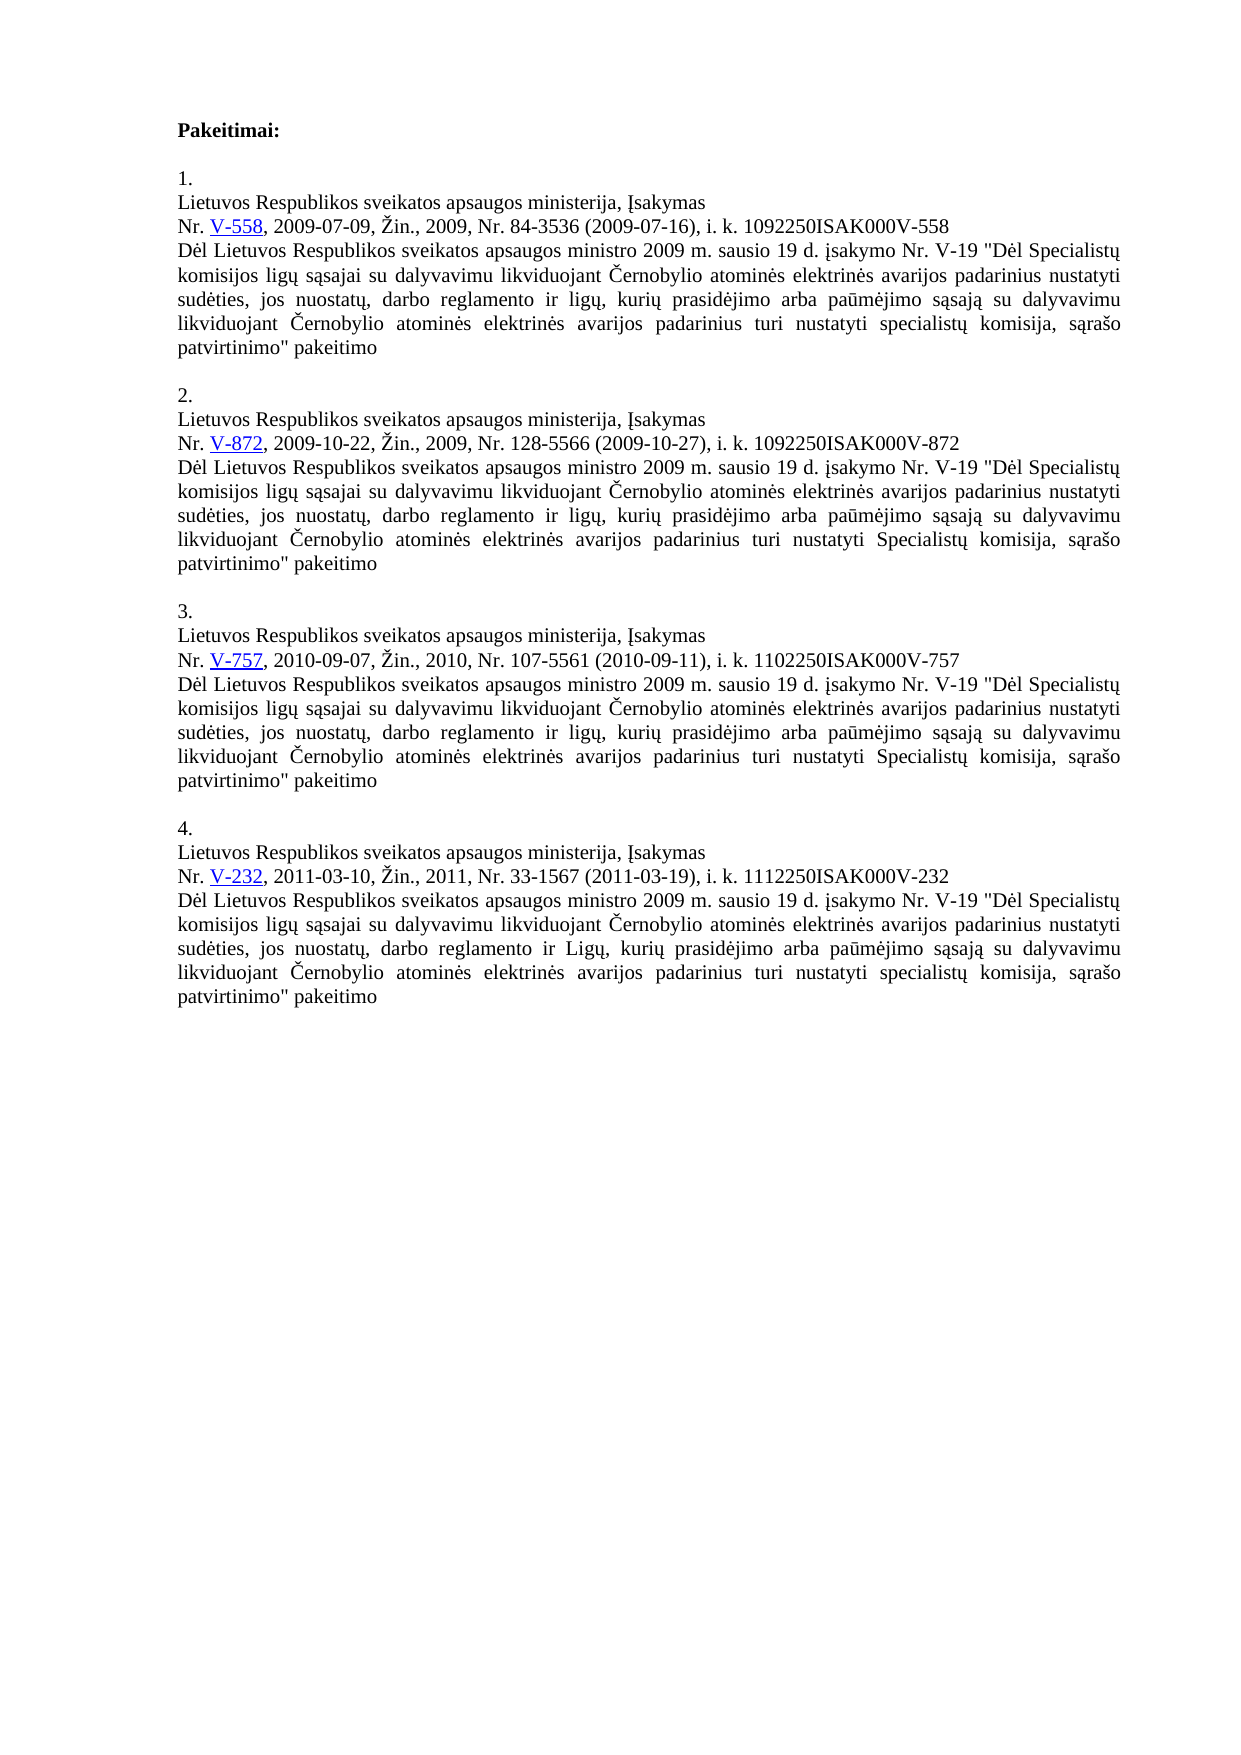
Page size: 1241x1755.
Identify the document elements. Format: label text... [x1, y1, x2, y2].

text Lietuvos Respublikos sveikatos apsaugos ministerija, Įsakymas [177, 407, 1122, 431]
text Dėl Lietuvos Respublikos sveikatos apsaugos ministro 2009 m. sausio 19 d. įsakymo Nr. V-19 "Dėl Specialistų komisijos ligų sąsajai su dalyvavimu likviduojant Černobylio atominės elektrinės avarijos padarinius nustatyti sudėties, jos nuostatų, darbo reglamento ir ligų, kurių prasidėjimo arba paūmėjimo sąsają su dalyvavimu likviduojant Černobylio atominės elektrinės avarijos padarinius turi nustatyti Specialistų komisija, sąrašo patvirtinimo" pakeitimo [177, 672, 1122, 792]
text Pakeitimai: [177, 118, 1122, 142]
text Dėl Lietuvos Respublikos sveikatos apsaugos ministro 2009 m. sausio 19 d. įsakymo Nr. V-19 "Dėl Specialistų komisijos ligų sąsajai su dalyvavimu likviduojant Černobylio atominės elektrinės avarijos padarinius nustatyti sudėties, jos nuostatų, darbo reglamento ir Ligų, kurių prasidėjimo arba paūmėjimo sąsają su dalyvavimu likviduojant Černobylio atominės elektrinės avarijos padarinius turi nustatyti specialistų komisija, sąrašo patvirtinimo" pakeitimo [177, 888, 1122, 1008]
text Lietuvos Respublikos sveikatos apsaugos ministerija, Įsakymas [177, 840, 1122, 864]
text 4. [177, 816, 1122, 840]
text Nr. V-872, 2009-10-22, Žin., 2009, Nr. 128-5566 (2009-10-27), i. k. 1092250ISAK000V-872 [177, 431, 1122, 455]
text 2. [177, 383, 1122, 407]
text Nr. V-232, 2011-03-10, Žin., 2011, Nr. 33-1567 (2011-03-19), i. k. 1112250ISAK000V-232 [177, 864, 1122, 888]
text Dėl Lietuvos Respublikos sveikatos apsaugos ministro 2009 m. sausio 19 d. įsakymo Nr. V-19 "Dėl Specialistų komisijos ligų sąsajai su dalyvavimu likviduojant Černobylio atominės elektrinės avarijos padarinius nustatyti sudėties, jos nuostatų, darbo reglamento ir ligų, kurių prasidėjimo arba paūmėjimo sąsają su dalyvavimu likviduojant Černobylio atominės elektrinės avarijos padarinius turi nustatyti specialistų komisija, sąrašo patvirtinimo" pakeitimo [177, 238, 1122, 359]
text Dėl Lietuvos Respublikos sveikatos apsaugos ministro 2009 m. sausio 19 d. įsakymo Nr. V-19 "Dėl Specialistų komisijos ligų sąsajai su dalyvavimu likviduojant Černobylio atominės elektrinės avarijos padarinius nustatyti sudėties, jos nuostatų, darbo reglamento ir ligų, kurių prasidėjimo arba paūmėjimo sąsają su dalyvavimu likviduojant Černobylio atominės elektrinės avarijos padarinius turi nustatyti Specialistų komisija, sąrašo patvirtinimo" pakeitimo [177, 455, 1122, 575]
text 3. [177, 599, 1122, 623]
text Nr. V-558, 2009-07-09, Žin., 2009, Nr. 84-3536 (2009-07-16), i. k. 1092250ISAK000V-558 [177, 214, 1122, 238]
text Lietuvos Respublikos sveikatos apsaugos ministerija, Įsakymas [177, 623, 1122, 647]
text Nr. V-757, 2010-09-07, Žin., 2010, Nr. 107-5561 (2010-09-11), i. k. 1102250ISAK000V-757 [177, 647, 1122, 672]
text 1. [177, 166, 1122, 190]
text Lietuvos Respublikos sveikatos apsaugos ministerija, Įsakymas [177, 190, 1122, 214]
